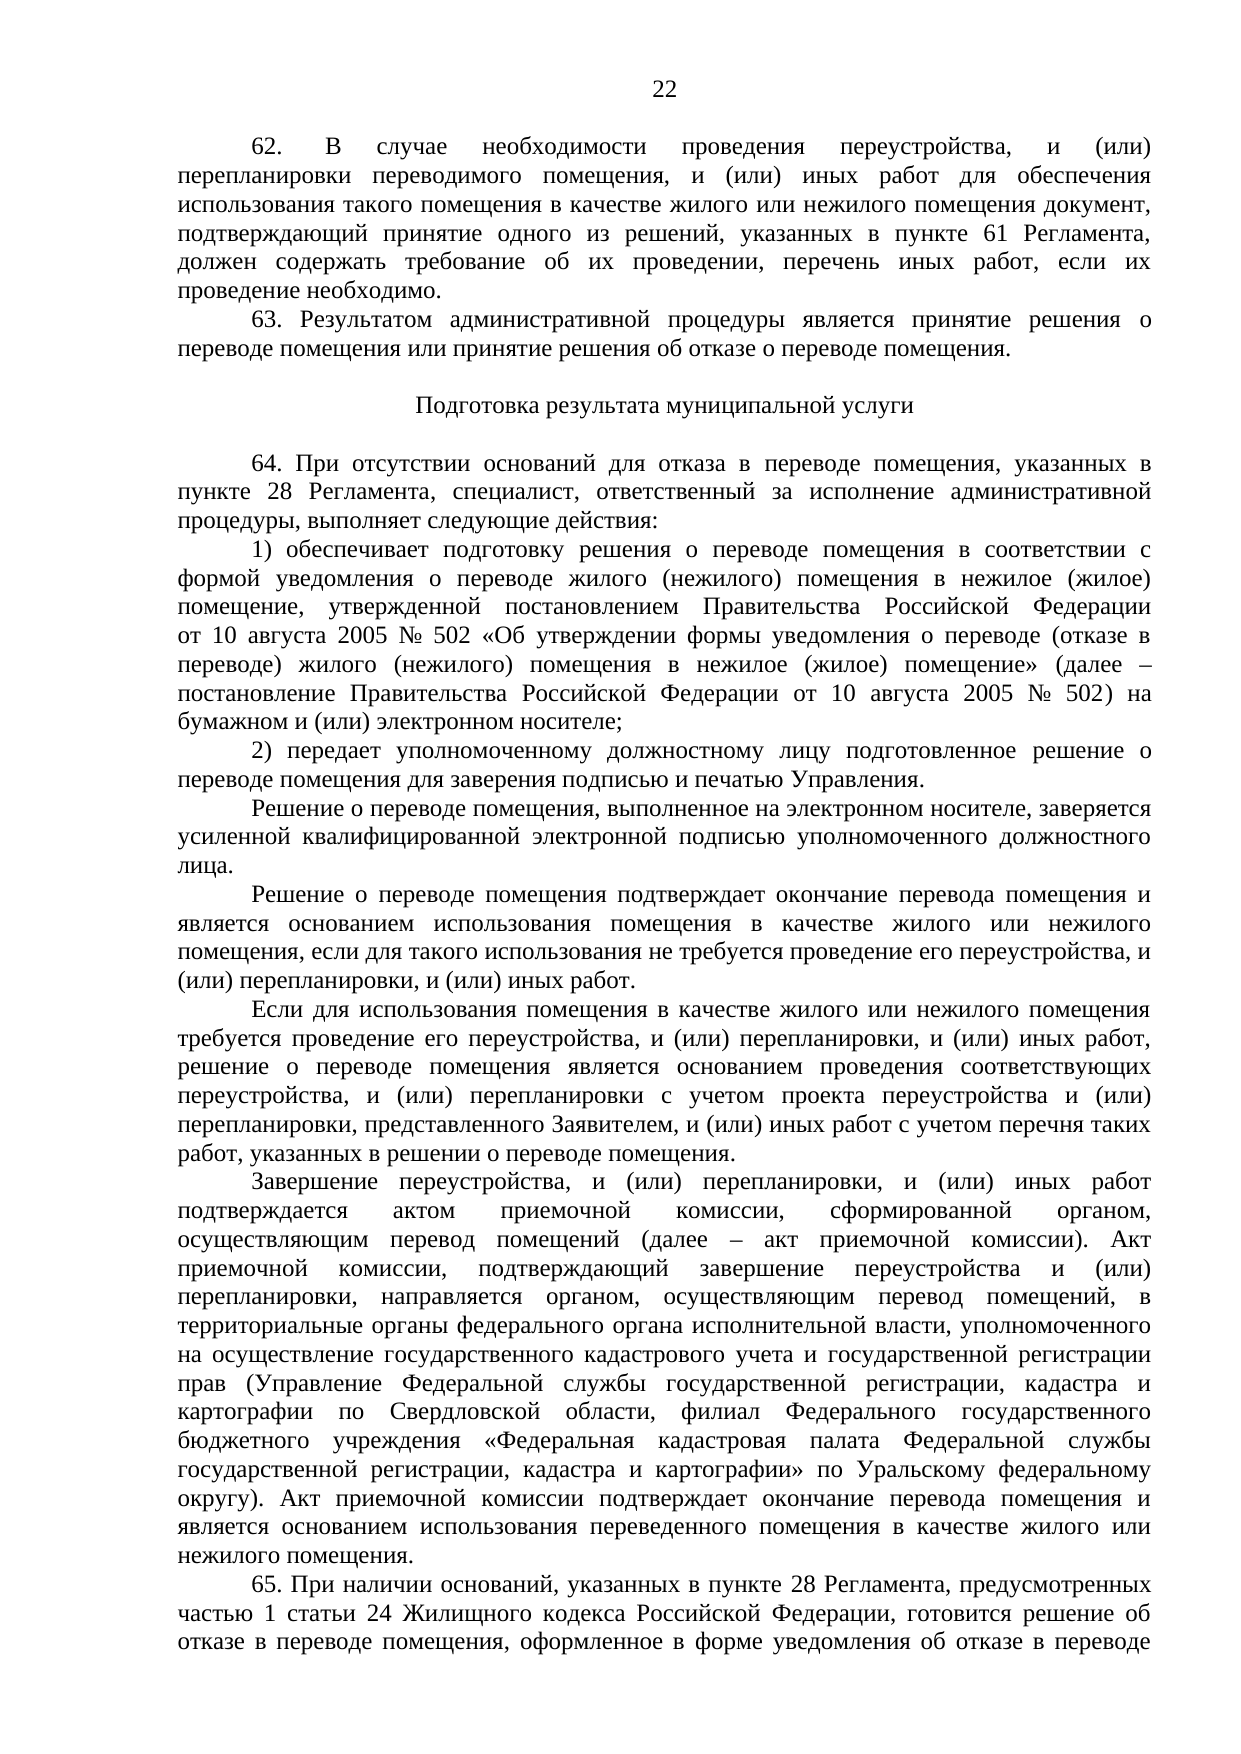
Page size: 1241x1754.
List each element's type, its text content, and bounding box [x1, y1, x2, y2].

text 1) обеспечивает подготовку решения о переводе помещения в соответствии с формой уведомления о переводе жилого (нежилого) помещения в нежилое (жилое) помещение, утвержденной постановлением Правительства Российской Федерации от 10 августа 2005 № 502 «Об утверждении формы уведомления о переводе (отказе в переводе) жилого (нежилого) помещения в нежилое (жилое) помещение» (далее – постановление Правительства Российской Федерации от 10 августа 2005 № 502) на бумажном и (или) электронном носителе; [177, 534, 1152, 735]
text 63. Результатом административной процедуры является принятие решения о переводе помещения или принятие решения об отказе о переводе помещения. [177, 304, 1152, 361]
text 65. При наличии оснований, указанных в пункте 28 Регламента, предусмотренных частью 1 статьи 24 Жилищного кодекса Российской Федерации, готовится решение об отказе в переводе помещения, оформленное в форме уведомления об отказе в переводе [177, 1569, 1152, 1655]
text Решение о переводе помещения подтверждает окончание перевода помещения и является основанием использования помещения в качестве жилого или нежилого помещения, если для такого использования не требуется проведение его переустройства, и (или) перепланировки, и (или) иных работ. [177, 879, 1152, 994]
text 62. В случае необходимости проведения переустройства, и (или) перепланировки переводимого помещения, и (или) иных работ для обеспечения использования такого помещения в качестве жилого или нежилого помещения документ, подтверждающий принятие одного из решений, указанных в пункте 61 Регламента, должен содержать требование об их проведении, перечень иных работ, если их проведение необходимо. [177, 131, 1152, 304]
text Если для использования помещения в качестве жилого или нежилого помещения требуется проведение его переустройства, и (или) перепланировки, и (или) иных работ, решение о переводе помещения является основанием проведения соответствующих переустройства, и (или) перепланировки с учетом проекта переустройства и (или) перепланировки, представленного Заявителем, и (или) иных работ с учетом перечня таких работ, указанных в решении о переводе помещения. [177, 994, 1152, 1166]
text Завершение переустройства, и (или) перепланировки, и (или) иных работ подтверждается актом приемочной комиссии, сформированной органом, осуществляющим перевод помещений (далее – акт приемочной комиссии). Акт приемочной комиссии, подтверждающий завершение переустройства и (или) перепланировки, направляется органом, осуществляющим перевод помещений, в территориальные органы федерального органа исполнительной власти, уполномоченного на осуществление государственного кадастрового учета и государственной регистрации прав (Управление Федеральной службы государственной регистрации, кадастра и картографии по Свердловской области, филиал Федерального государственного бюджетного учреждения «Федеральная кадастровая палата Федеральной службы государственной регистрации, кадастра и картографии» по Уральскому федеральному округу). Акт приемочной комиссии подтверждает окончание перевода помещения и является основанием использования переведенного помещения в качестве жилого или нежилого помещения. [177, 1166, 1152, 1569]
text Подготовка результата муниципальной услуги [177, 390, 1152, 419]
text 64. При отсутствии оснований для отказа в переводе помещения, указанных в пункте 28 Регламента, специалист, ответственный за исполнение административной процедуры, выполняет следующие действия: [177, 448, 1152, 534]
text Решение о переводе помещения, выполненное на электронном носителе, заверяется усиленной квалифицированной электронной подписью уполномоченного должностного лица. [177, 793, 1152, 879]
text 2) передает уполномоченному должностному лицу подготовленное решение о переводе помещения для заверения подписью и печатью Управления. [177, 735, 1152, 793]
